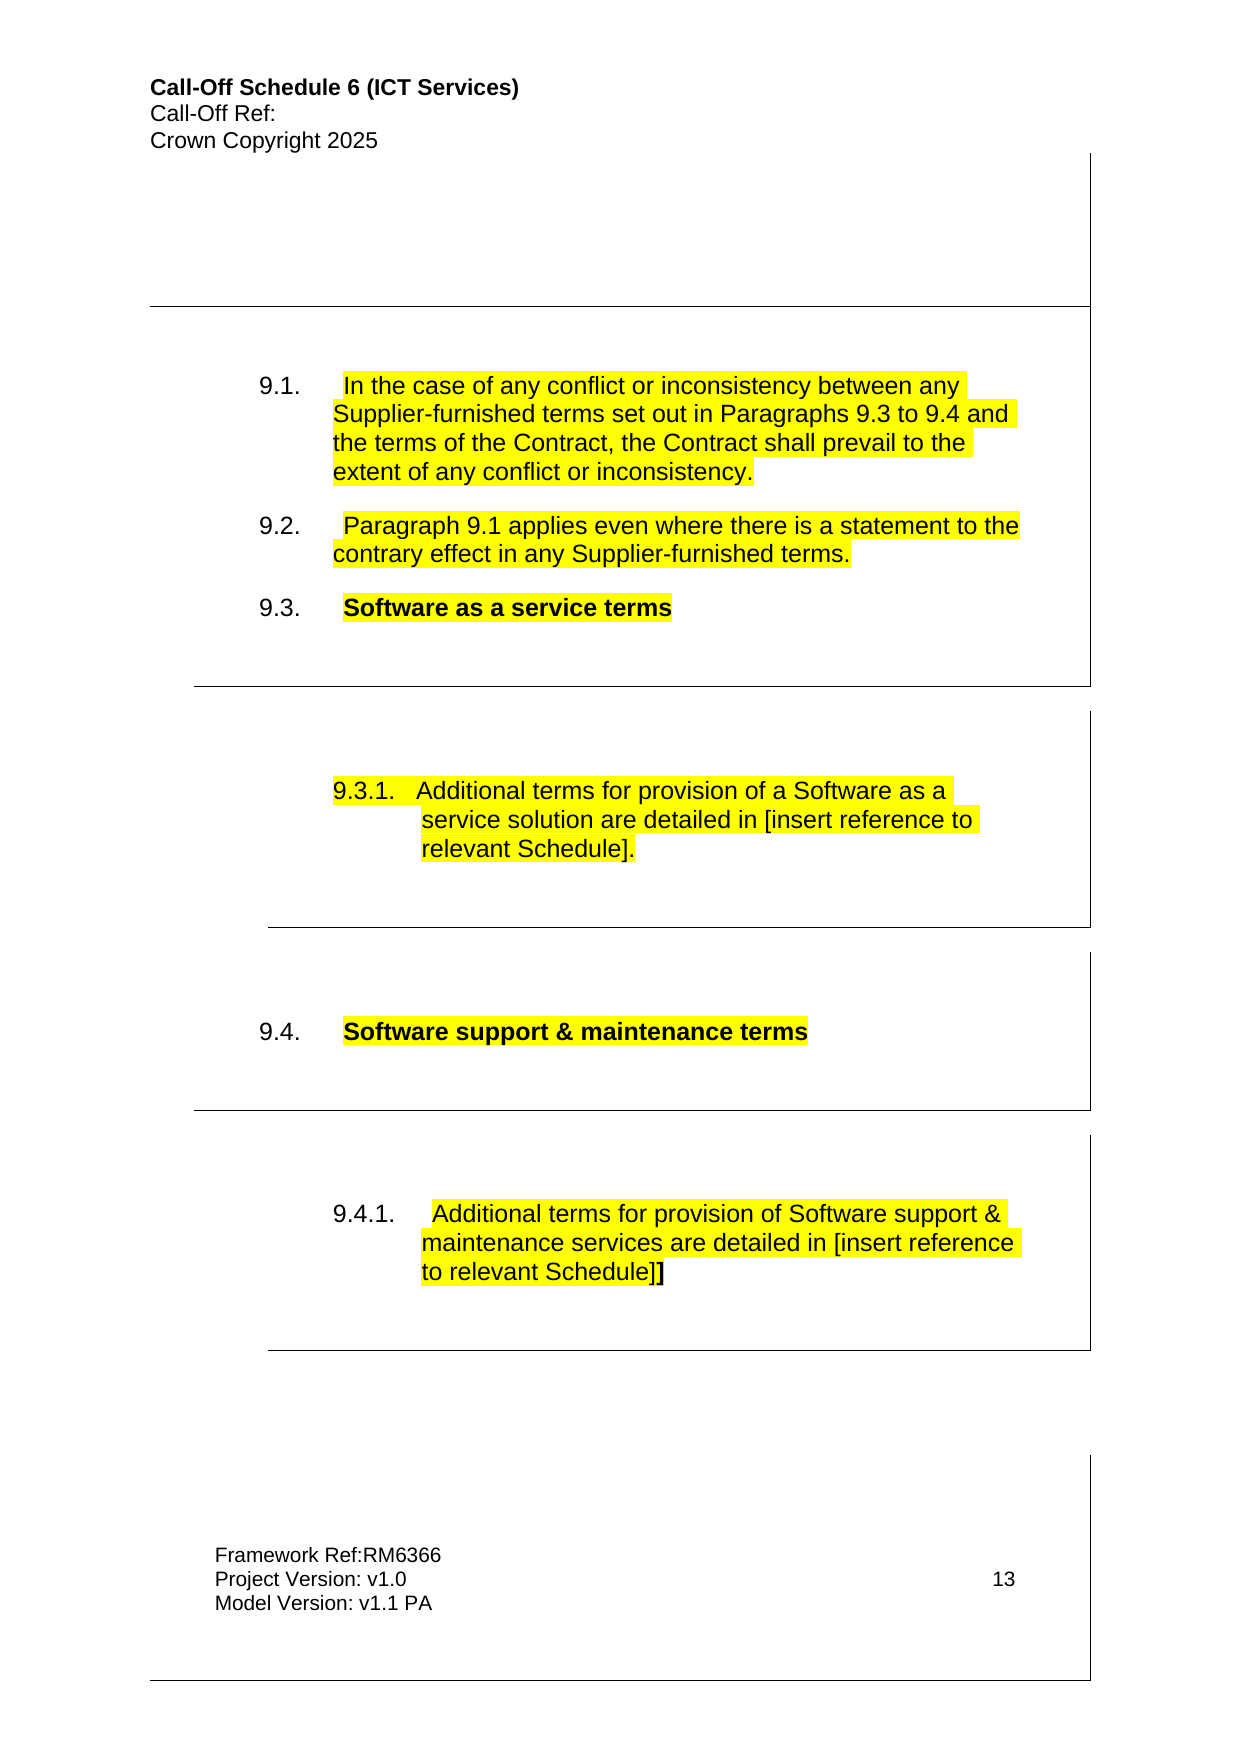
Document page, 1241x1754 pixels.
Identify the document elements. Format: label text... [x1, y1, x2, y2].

list Software as a service terms [194, 528, 1091, 686]
list Additional terms for provision of a Software as a service solution are detailed in [insert reference to relevant Schedule]. [268, 711, 1090, 927]
list In the case of any conflict or inconsistency between any Supplier-furnished terms set out in Paragraphs 9.3 to 9.4 and the terms of the Contract, the Contract shall prevail to the extent of any conflict or inconsistency. [194, 306, 1090, 446]
list Paragraph 9.1 applies even where there is a statement to the contrary effect in any Supplier-furnished terms. [194, 446, 1091, 528]
list Additional terms for provision of Software support & maintenance services are detailed in [insert reference to relevant Schedule]] [268, 1135, 1090, 1350]
list Software support & maintenance terms [194, 952, 1090, 1110]
